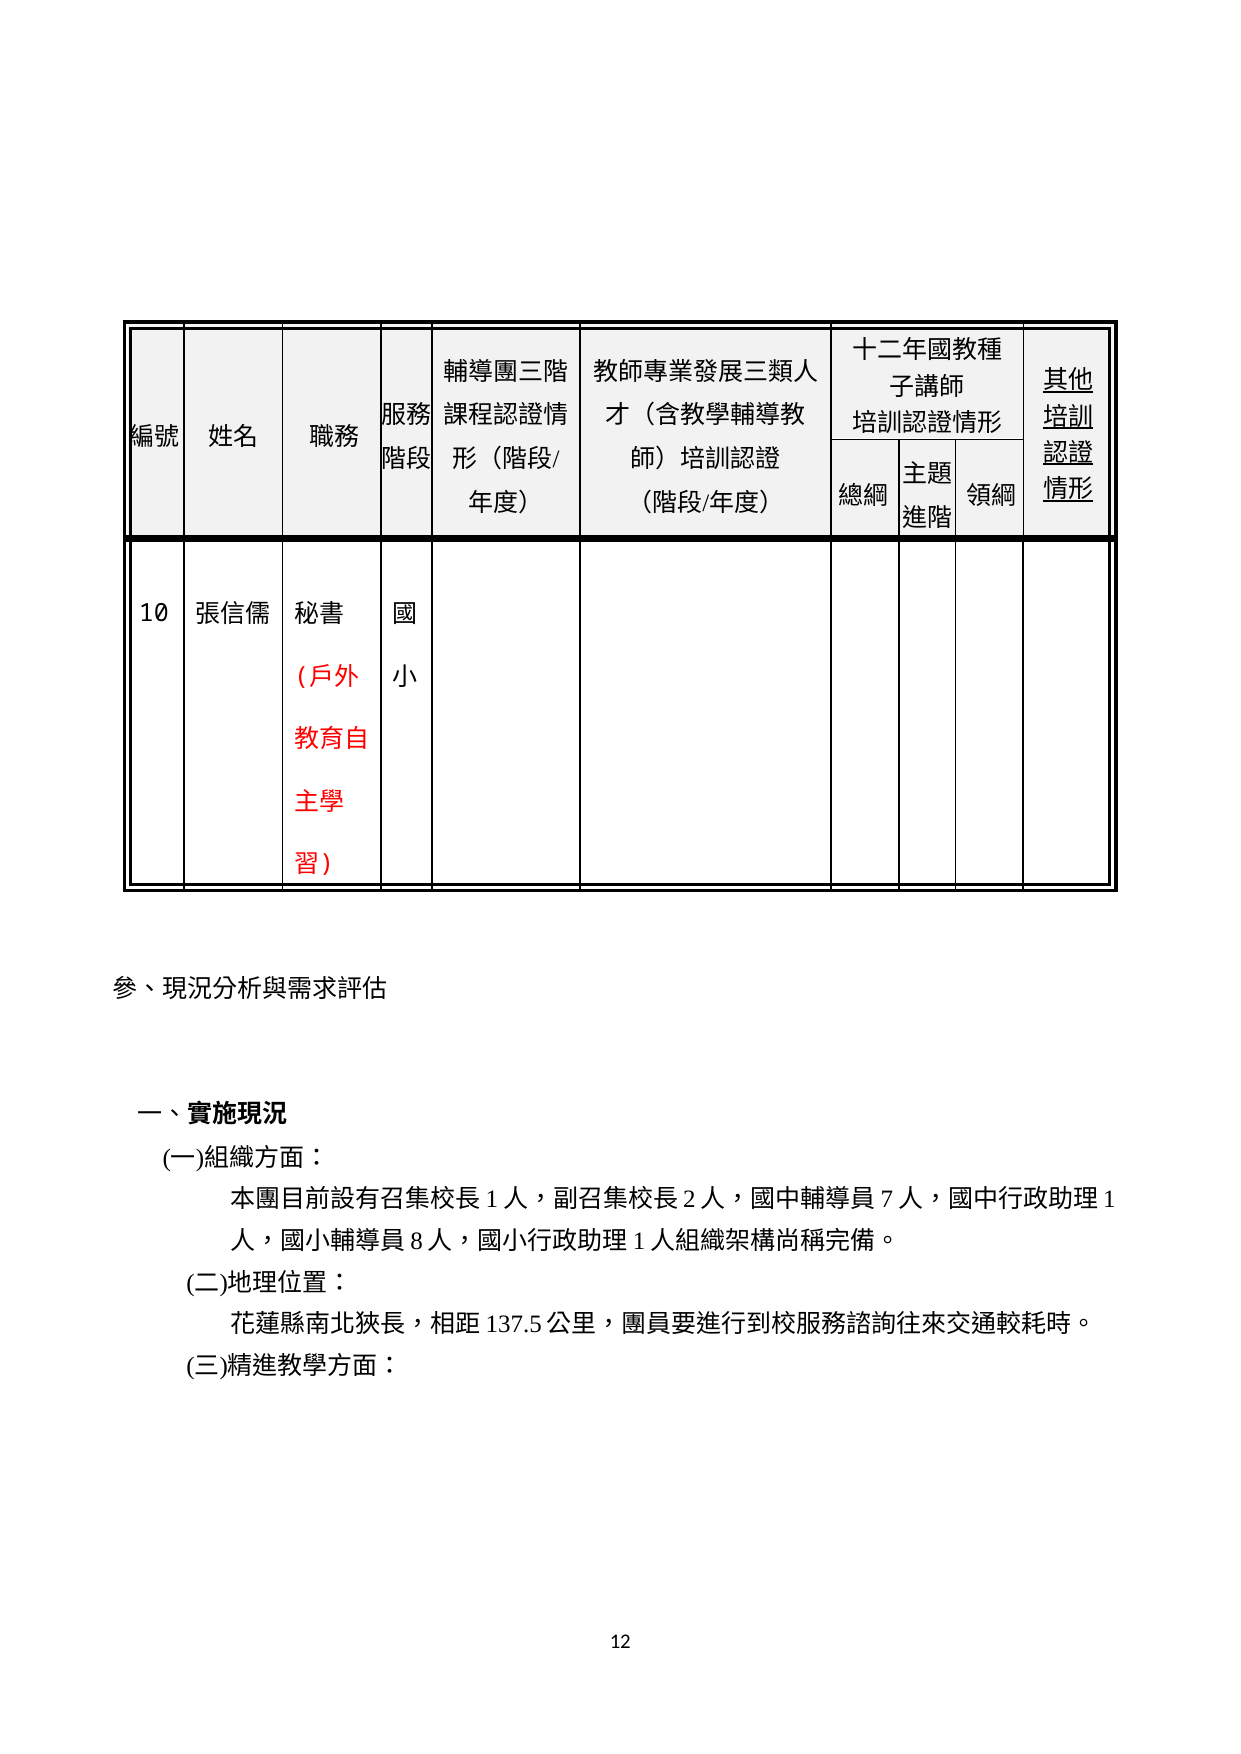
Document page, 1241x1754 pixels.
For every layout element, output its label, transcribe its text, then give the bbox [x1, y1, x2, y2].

text 本團目前設有召集校長1人，副召集校長2人，國中輔導員7人，國中行政助理1人，國小輔導員8人，國小行政助理1人組織架構尚稱完備。 [230, 1174, 1128, 1258]
text 花蓮縣南北狹長，相距137.5公里，團員要進行到校服務諮詢往來交通較耗時。 [230, 1299, 1128, 1341]
text 一、實施現況 [112, 1070, 1128, 1133]
table_cell [433, 542, 579, 883]
text 參、現況分析與需求評估 [112, 945, 1128, 1008]
table_cell 秘書 (戶外教育自主學習) [283, 542, 380, 883]
text (一)組織方面： [112, 1133, 1128, 1174]
table_cell [956, 542, 1022, 883]
table_header 職務 [283, 330, 380, 535]
table_header 教師專業發展三類人才（含教學輔導教師）培訓認證 （階段/年度） [581, 330, 830, 535]
table_header 服務 階段 [382, 330, 431, 535]
table_cell [1024, 542, 1108, 883]
table_header 其他培訓認證情形 [1024, 324, 1113, 535]
table_header 編號 [128, 324, 183, 535]
table_header 輔導團三階課程認證情形（階段/年度） [433, 330, 579, 535]
table_header 十二年國教種子講師 培訓認證情形 [832, 330, 1023, 438]
table_cell [581, 542, 830, 883]
table_cell 領綱 [956, 440, 1023, 535]
text (二)地理位置： [112, 1258, 1128, 1299]
table_cell 主題 進階 [900, 440, 955, 535]
table_header 姓名 [185, 330, 282, 535]
table_cell [832, 542, 898, 883]
table_cell 總綱 [832, 440, 898, 535]
table_cell 張信儒 [185, 542, 282, 883]
table_cell 國小 [382, 542, 431, 883]
text (三)精進教學方面： [112, 1341, 1128, 1383]
table_cell [900, 542, 955, 883]
table_cell 10 [132, 542, 183, 883]
